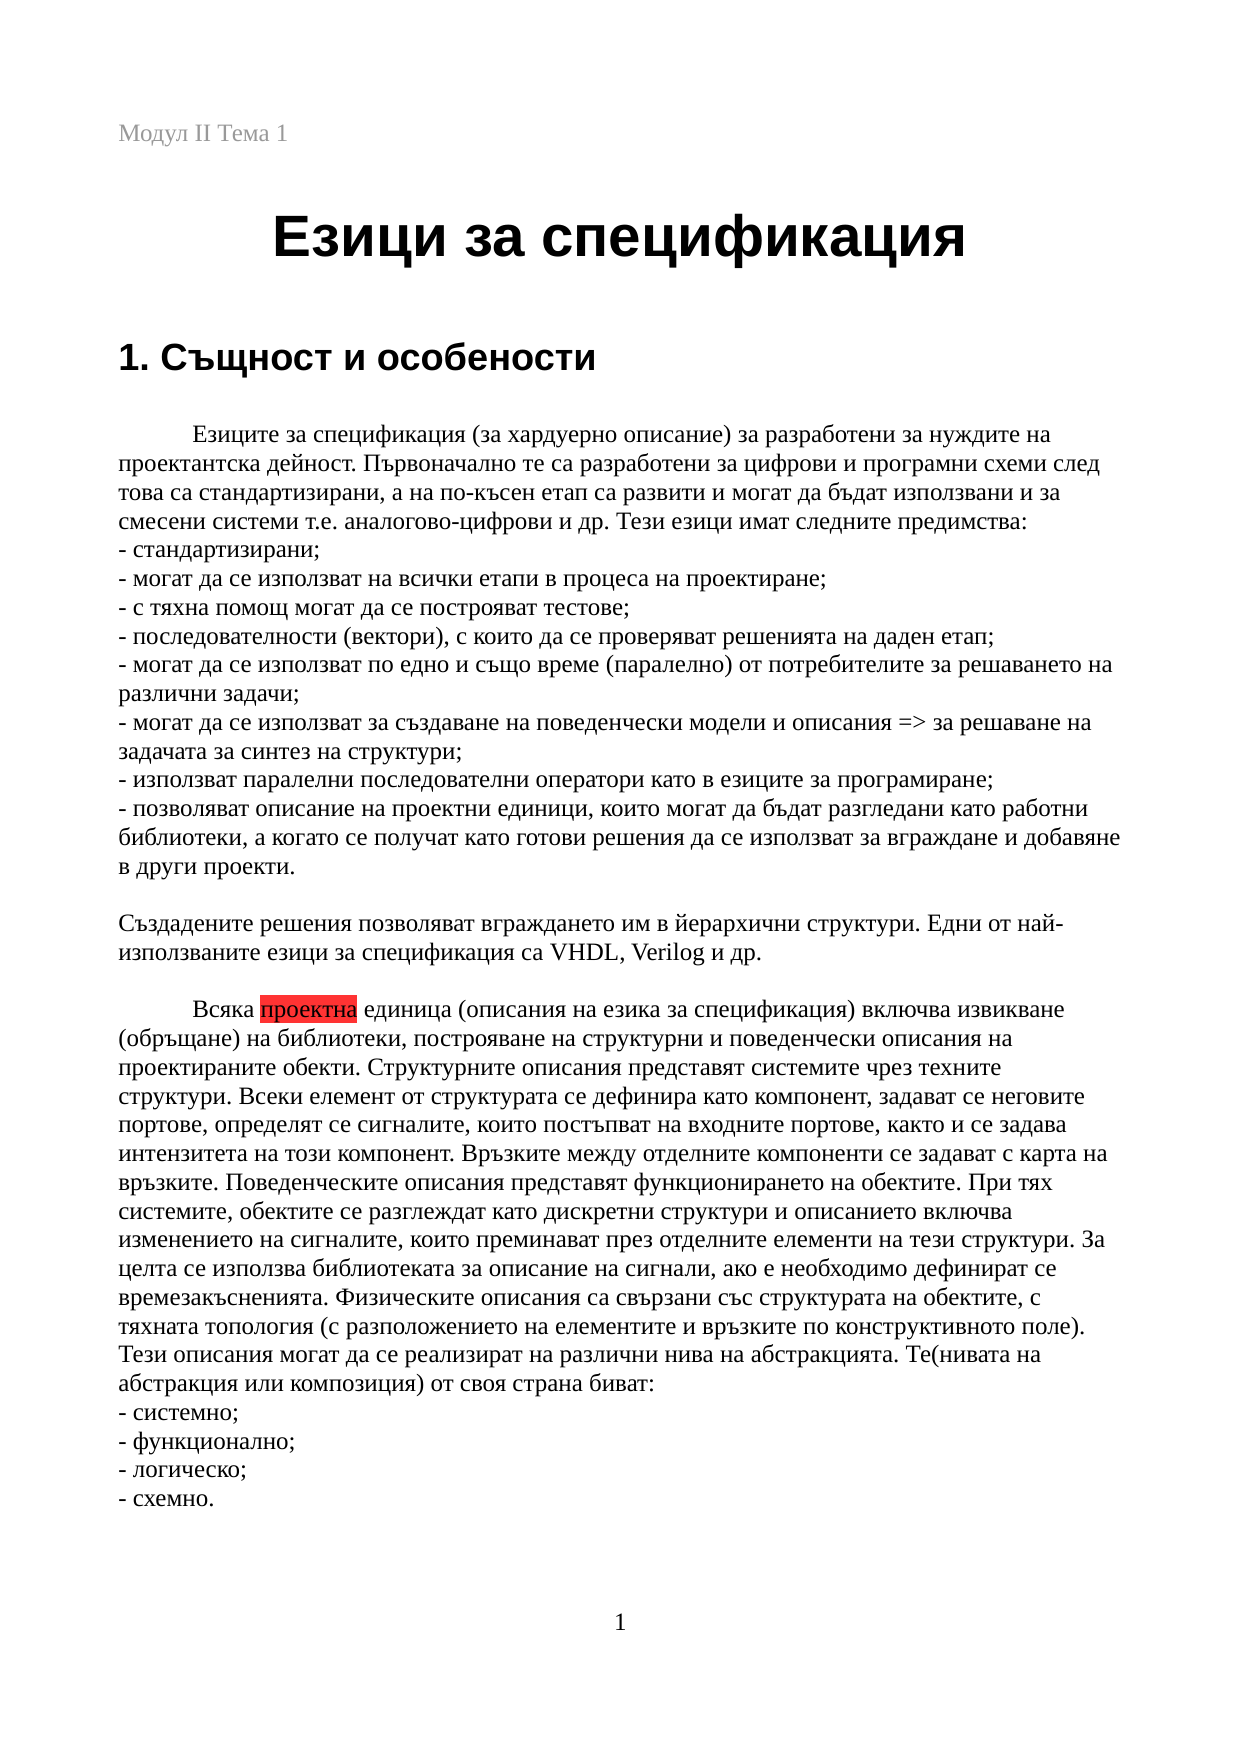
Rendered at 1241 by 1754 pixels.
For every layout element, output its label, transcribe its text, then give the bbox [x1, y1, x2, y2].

text - могат да се използват на всички етапи в процеса на проектиране; [118, 563, 1122, 592]
text - функционално; [118, 1426, 1122, 1454]
text Създадените решения позволяват вграждането им в йерархични структури. Едни от най-използваните езици за спецификация са VHDL, Verilog и др. [118, 908, 1122, 966]
text - стандартизирани; [118, 534, 1122, 563]
text - могат да се използват за създаване на поведенчески модели и описания => за решаване на задачата за синтез на структури; [118, 707, 1122, 764]
subtitle 1. Същност и особености [118, 335, 1122, 378]
text Всяка проектна единица (описания на езика за спецификация) включва извикване (обръщане) на библиотеки, построяване на структурни и поведенчески описания на проектираните обекти. Структурните описания представят системите чрез техните структури. Всеки елемент от структурата се дефинира като компонент, задават се неговите портове, определят се сигналите, които постъпват на входните портове, както и се задава интензитета на този компонент. Връзките между отделните компоненти се задават с карта на връзките. Поведенческите описания представят функционирането на обектите. При тях системите, обектите се разглеждат като дискретни структури и описанието включва изменението на сигналите, които преминават през отделните елементи на тези структури. За целта се използва библиотеката за описание на сигнали, ако е необходимо дефинират се времезакъсненията. Физическите описания са свързани със структурата на обектите, с тяхната топология (с разположението на елементите и връзките по конструктивното поле). Тези описания могат да се реализират на различни нива на абстракцията. Те(нивата на абстракция или композиция) от своя страна биват: [118, 994, 1122, 1397]
text - логическо; [118, 1454, 1122, 1483]
text - използват паралелни последователни оператори като в езиците за програмиране; [118, 764, 1122, 793]
title Езици за спецификация [118, 201, 1122, 268]
text - схемно. [118, 1483, 1122, 1512]
text Езиците за спецификация (за хардуерно описание) за разработени за нуждите на проектантска дейност. Първоначално те са разработени за цифрови и програмни схеми след това са стандартизирани, а на по-късен етап са развити и могат да бъдат използвани и за смесени системи т.е. аналогово-цифрови и др. Тези езици имат следните предимства: [118, 419, 1122, 534]
text - позволяват описание на проектни единици, които могат да бъдат разгледани като работни библиотеки, а когато се получат като готови решения да се използват за вграждане и добавяне в други проекти. [118, 793, 1122, 879]
text - системно; [118, 1397, 1122, 1426]
text - с тяхна помощ могат да се построяват тестове; - последователности (вектори), с които да се проверяват решенията на даден етап; - могат да се използват по едно и също време (паралелно) от потребителите за решаването на различни задачи; [118, 592, 1122, 707]
